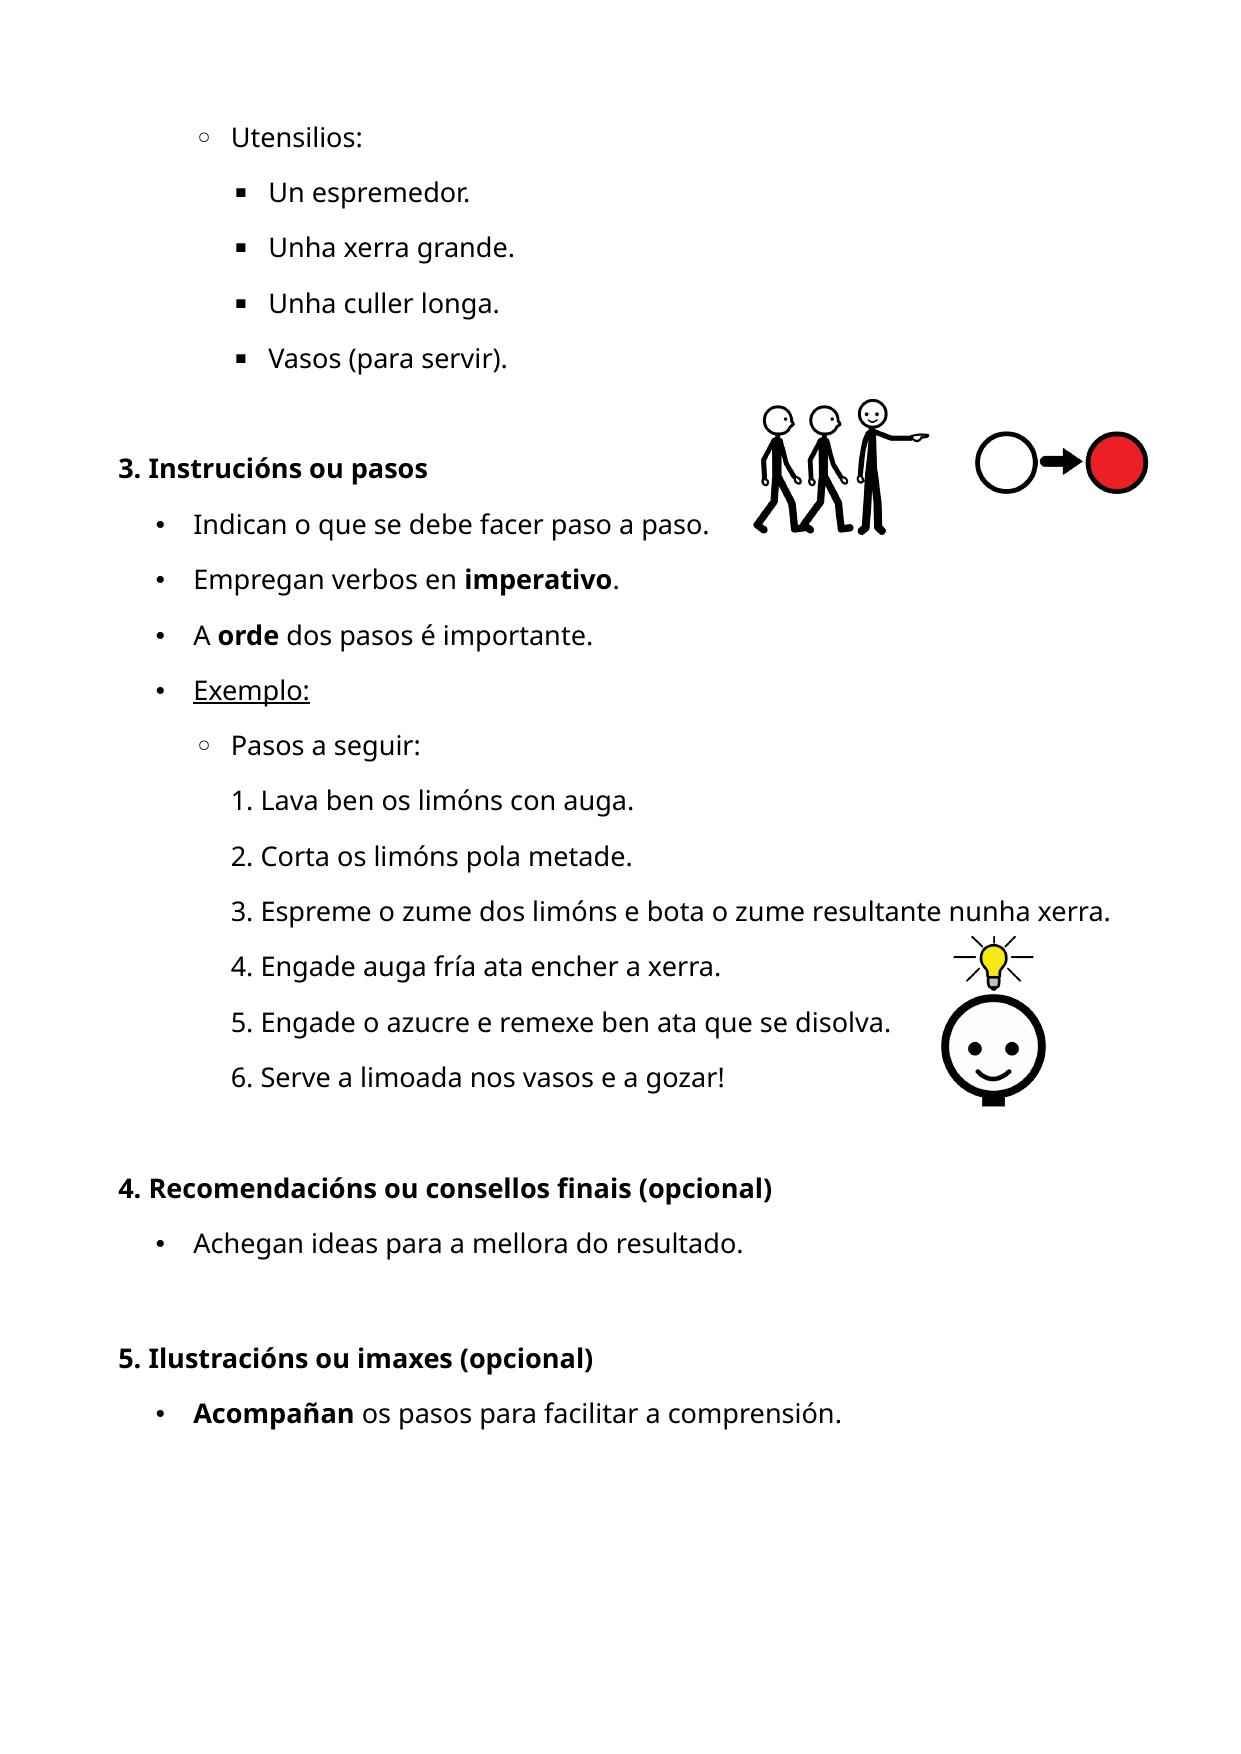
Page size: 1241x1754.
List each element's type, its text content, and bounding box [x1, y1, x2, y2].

text 3. Instrucións ou pasos [118, 450, 751, 487]
picture [902, 930, 1085, 1113]
list Exemplo: [156, 671, 1122, 708]
list 1. Lava ben os limóns con auga. [193, 782, 1122, 819]
list 3. Espreme o zume dos limóns e bota o zume resultante nunha xerra. [193, 892, 1122, 929]
list Achegan ideas para a mellora do resultado. [156, 1224, 1122, 1261]
list Utensilios: [193, 118, 1122, 155]
list 4. Engade auga fría ata encher a xerra. [193, 948, 902, 985]
list 6. Serve a limoada nos vasos e a gozar! [193, 1058, 902, 1095]
list [934, 505, 970, 542]
list A orde dos pasos é importante. [156, 616, 1122, 653]
list Empregan verbos en imperativo. [156, 561, 1122, 597]
picture [970, 372, 1153, 554]
list [1085, 1058, 1122, 1095]
text 4. Recomendacións ou consellos finais (opcional) [118, 1169, 1122, 1206]
list Acompañan os pasos para facilitar a comprensión. [156, 1394, 1122, 1431]
list 2. Corta os limóns pola metade. [193, 837, 1122, 874]
list [1085, 1003, 1122, 1040]
list Un espremedor. [231, 173, 1122, 210]
picture [751, 374, 934, 557]
list Pasos a seguir: [193, 727, 1122, 763]
list [1085, 948, 1122, 985]
list Indican o que se debe facer paso a paso. [156, 505, 751, 542]
text [934, 450, 970, 487]
list Vasos (para servir). [231, 339, 1122, 376]
list Unha xerra grande. [231, 229, 1122, 266]
list 5. Engade o azucre e remexe ben ata que se disolva. [193, 1003, 902, 1040]
list Unha culler longa. [231, 284, 1122, 321]
text 5. Ilustracións ou imaxes (opcional) [118, 1339, 1122, 1376]
